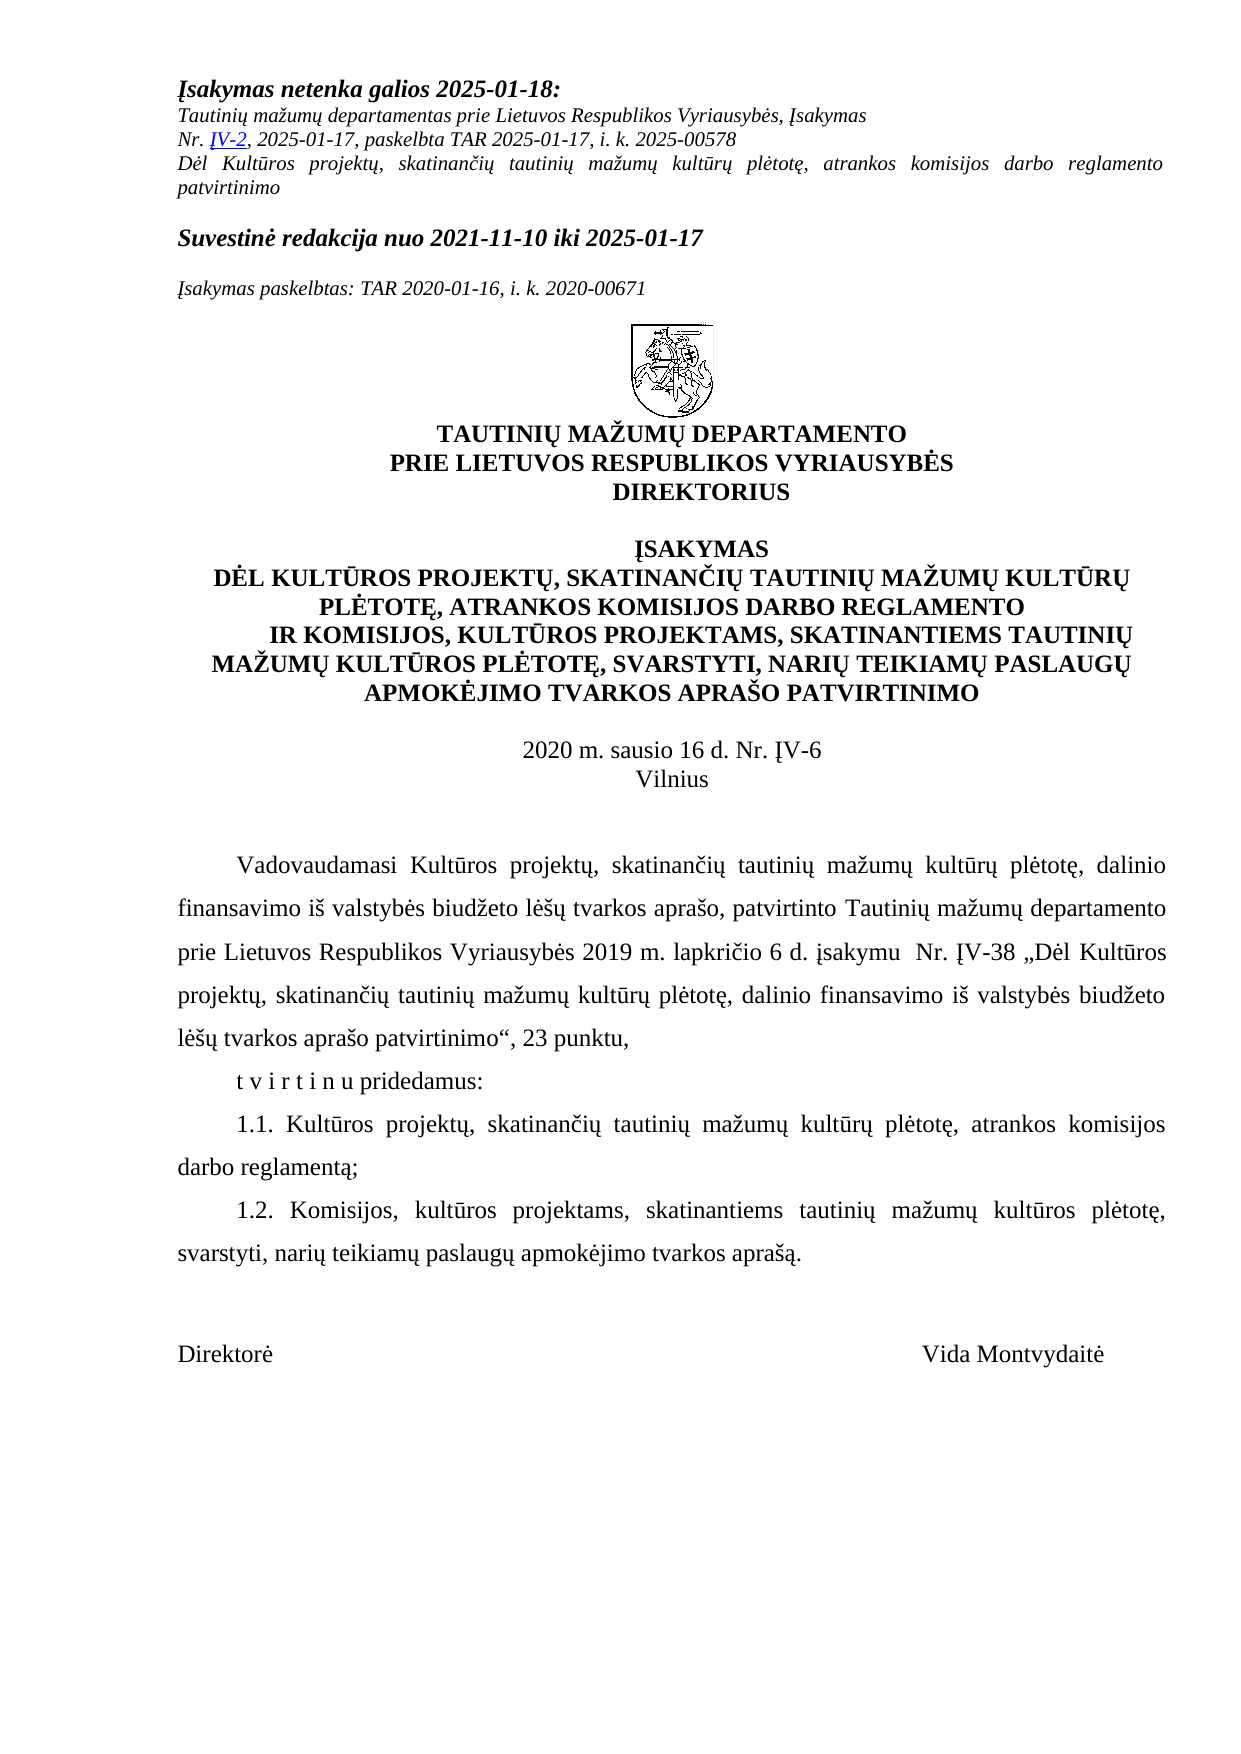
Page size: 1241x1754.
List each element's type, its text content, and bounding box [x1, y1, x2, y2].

text DIREKTORIUS [177, 477, 1167, 505]
text t v i r t i n u pridedamus: [177, 1066, 1167, 1095]
text Tautinių mažumų departamentas prie Lietuvos Respublikos Vyriausybės, Įsakymas [177, 103, 1167, 127]
text ĮSAKYMAS [177, 534, 1167, 563]
text Vilnius [177, 764, 1167, 793]
text 1.1. Kultūros projektų, skatinančių tautinių mažumų kultūrų plėtotę, atrankos komisijos darbo reglamentą; [177, 1109, 1167, 1181]
text Nr. ĮV-2, 2025-01-17, paskelbta TAR 2025-01-17, i. k. 2025-00578 [177, 127, 1167, 151]
text Įsakymas paskelbtas: TAR 2020-01-16, i. k. 2020-00671 [177, 276, 1167, 300]
text Įsakymas netenka galios 2025-01-18: [177, 74, 1167, 103]
text Dėl Kultūros projektų, skatinančių tautinių mažumų kultūrų plėtotę, atrankos komisijos darbo reglamento patvirtinimo [177, 151, 1167, 199]
text 2020 m. sausio 16 d. Nr. ĮV-6 [177, 735, 1167, 764]
text DĖL KULTŪROS PROJEKTŲ, SKATINANČIŲ TAUTINIŲ MAŽUMŲ KULTŪRŲ PLĖTOTĘ, ATRANKOS KOMISIJOS DARBO REGLAMENTO [177, 563, 1167, 620]
text 1.2. Komisijos, kultūros projektams, skatinantiems tautinių mažumų kultūros plėtotę, svarstyti, narių teikiamų paslaugų apmokėjimo tvarkos aprašą. [177, 1195, 1167, 1267]
text Suvestinė redakcija nuo 2021-11-10 iki 2025-01-17 [177, 223, 1167, 252]
text TAUTINIŲ MAŽUMŲ DEPARTAMENTO [177, 419, 1167, 448]
text Vadovaudamasi Kultūros projektų, skatinančių tautinių mažumų kultūrų plėtotę, dalinio finansavimo iš valstybės biudžeto lėšų tvarkos aprašo, patvirtinto Tautinių mažumų departamento prie Lietuvos Respublikos Vyriausybės 2019 m. lapkričio 6 d. įsakymu Nr. ĮV-38 „Dėl Kultūros projektų, skatinančių tautinių mažumų kultūrų plėtotę, dalinio finansavimo iš valstybės biudžeto lėšų tvarkos aprašo patvirtinimo“, 23 punktu, [177, 850, 1167, 1052]
text IR KOMISIJOS, KULTŪROS PROJEKTAMS, SKATINANTIEMS TAUTINIŲ MAŽUMŲ KULTŪROS PLĖTOTĘ, SVARSTYTI, NARIŲ TEIKIAMŲ PASLAUGŲ APMOKĖJIMO TVARKOS APRAŠO PATVIRTINIMO [177, 620, 1167, 707]
text Direktorė Vida Montvydaitė [177, 1339, 1167, 1368]
text PRIE LIETUVOS RESPUBLIKOS VYRIAUSYBĖS [177, 448, 1167, 477]
